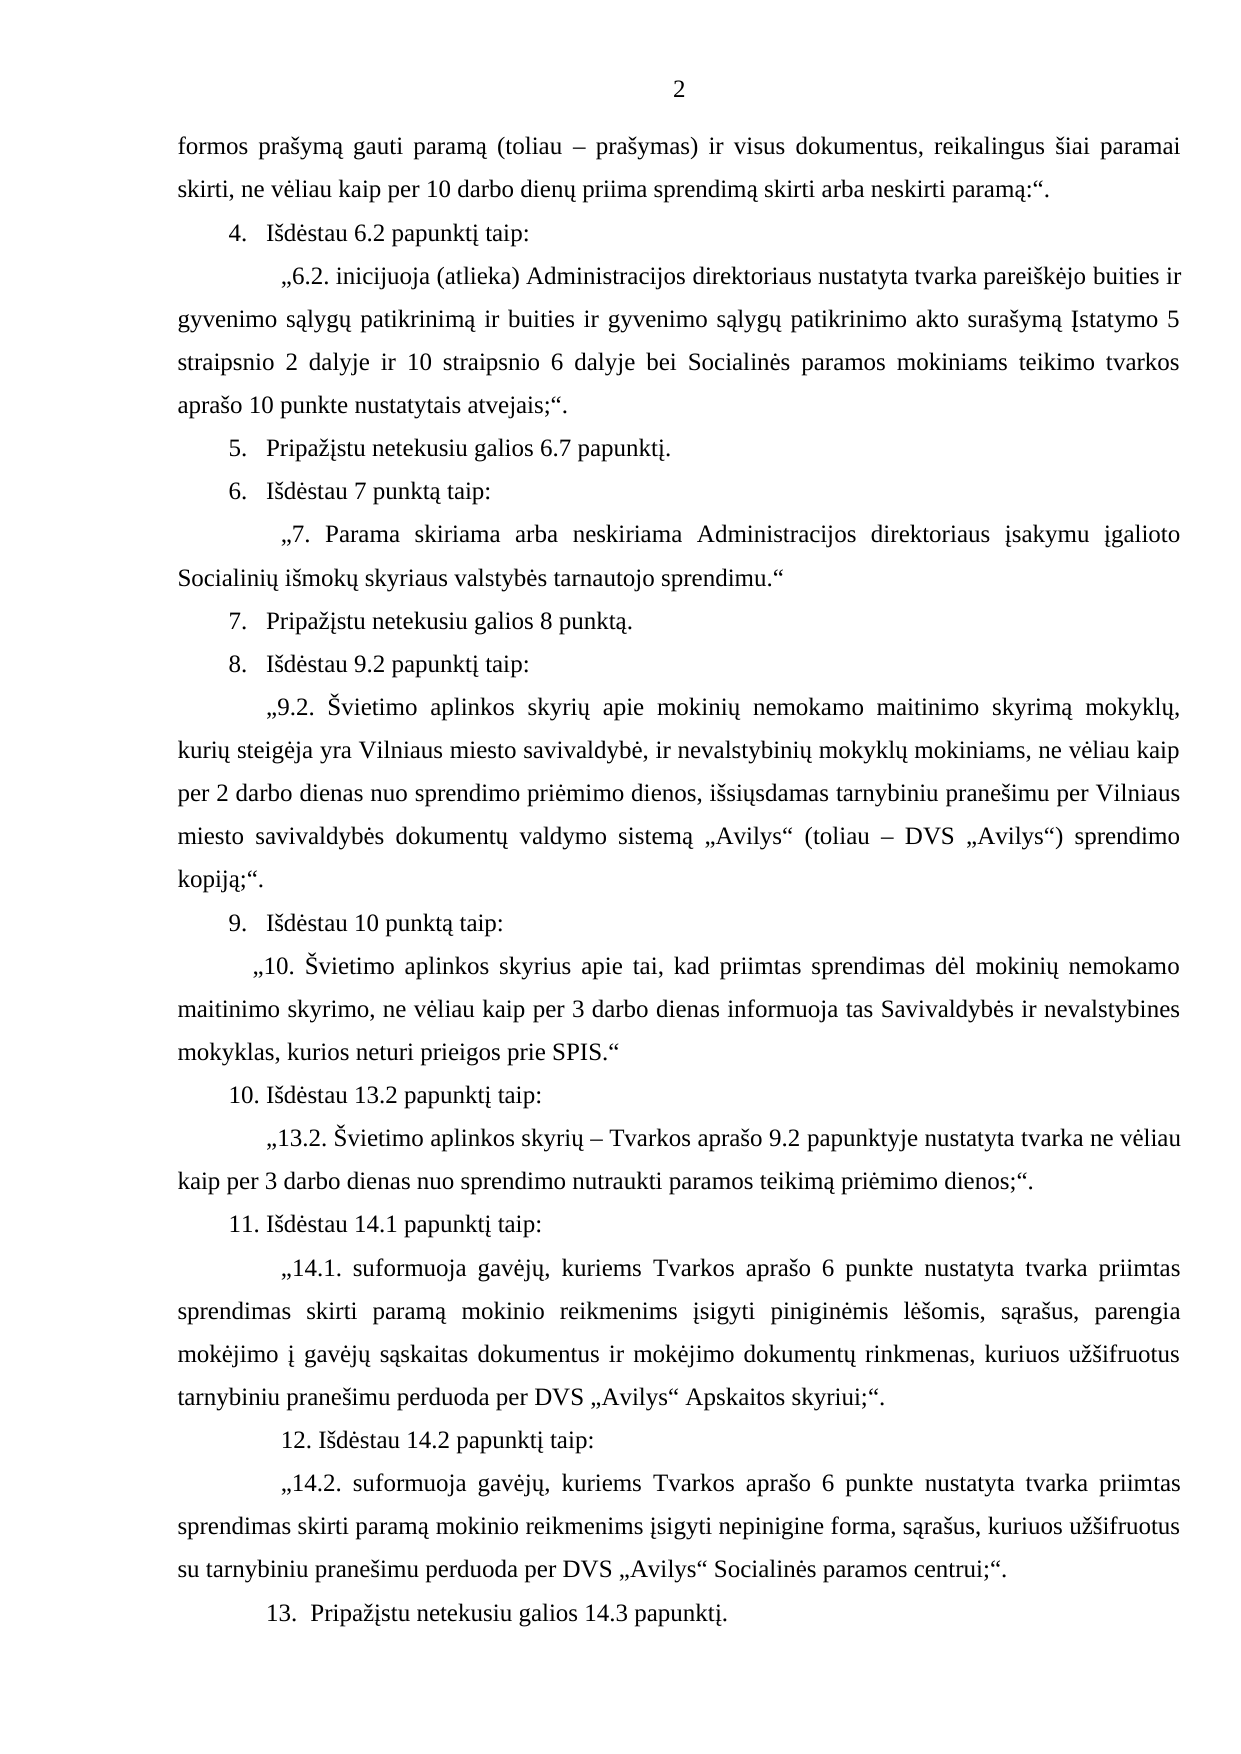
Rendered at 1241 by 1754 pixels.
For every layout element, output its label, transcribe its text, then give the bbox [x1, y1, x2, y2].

text 12. Išdėstau 14.2 papunktį taip: [177, 1425, 1181, 1454]
text „13.2. Švietimo aplinkos skyrių – Tvarkos aprašo 9.2 papunktyje nustatyta tvarka ne vėliau kaip per 3 darbo dienas nuo sprendimo nutraukti paramos teikimą priėmimo dienos;“. [177, 1123, 1181, 1195]
text „14.1. suformuoja gavėjų, kuriems Tvarkos aprašo 6 punkte nustatyta tvarka priimtas sprendimas skirti paramą mokinio reikmenims įsigyti piniginėmis lėšomis, sąrašus, parengia mokėjimo į gavėjų sąskaitas dokumentus ir mokėjimo dokumentų rinkmenas, kuriuos užšifruotus tarnybiniu pranešimu perduoda per DVS „Avilys“ Apskaitos skyriui;“. [177, 1253, 1181, 1411]
text „9.2. Švietimo aplinkos skyrių apie mokinių nemokamo maitinimo skyrimą mokyklų, kurių steigėja yra Vilniaus miesto savivaldybė, ir nevalstybinių mokyklų mokiniams, ne vėliau kaip per 2 darbo dienas nuo sprendimo priėmimo dienos, išsiųsdamas tarnybiniu pranešimu per Vilniaus miesto savivaldybės dokumentų valdymo sistemą „Avilys“ (toliau – DVS „Avilys“) sprendimo kopiją;“. [177, 692, 1181, 893]
text „7. Parama skiriama arba neskiriama Administracijos direktoriaus įsakymu įgalioto Socialinių išmokų skyriaus valstybės tarnautojo sprendimu.“ [177, 519, 1181, 591]
text 4. Išdėstau 6.2 papunktį taip: [177, 218, 1181, 246]
text „10. Švietimo aplinkos skyrius apie tai, kad priimtas sprendimas dėl mokinių nemokamo maitinimo skyrimo, ne vėliau kaip per 3 darbo dienas informuoja tas Savivaldybės ir nevalstybines mokyklas, kurios neturi prieigos prie SPIS.“ [177, 951, 1181, 1066]
text „14.2. suformuoja gavėjų, kuriems Tvarkos aprašo 6 punkte nustatyta tvarka priimtas sprendimas skirti paramą mokinio reikmenims įsigyti nepinigine forma, sąrašus, kuriuos užšifruotus su tarnybiniu pranešimu perduoda per DVS „Avilys“ Socialinės paramos centrui;“. [177, 1468, 1181, 1583]
text 5. Pripažįstu netekusiu galios 6.7 papunktį. [177, 433, 1181, 462]
text 8. Išdėstau 9.2 papunktį taip: [177, 649, 1181, 678]
text 11. Išdėstau 14.1 papunktį taip: [177, 1209, 1181, 1238]
text 6. Išdėstau 7 punktą taip: [177, 476, 1181, 505]
text formos prašymą gauti paramą (toliau – prašymas) ir visus dokumentus, reikalingus šiai paramai skirti, ne vėliau kaip per 10 darbo dienų priima sprendimą skirti arba neskirti paramą:“. [177, 131, 1181, 203]
text 7. Pripažįstu netekusiu galios 8 punktą. [177, 606, 1181, 634]
text „6.2. inicijuoja (atlieka) Administracijos direktoriaus nustatyta tvarka pareiškėjo buities ir gyvenimo sąlygų patikrinimą ir buities ir gyvenimo sąlygų patikrinimo akto surašymą Įstatymo 5 straipsnio 2 dalyje ir 10 straipsnio 6 dalyje bei Socialinės paramos mokiniams teikimo tvarkos aprašo 10 punkte nustatytais atvejais;“. [177, 261, 1181, 419]
text 9. Išdėstau 10 punktą taip: [177, 908, 1181, 936]
text 13. Pripažįstu netekusiu galios 14.3 papunktį. [177, 1598, 1181, 1626]
text 10. Išdėstau 13.2 papunktį taip: [177, 1080, 1181, 1109]
